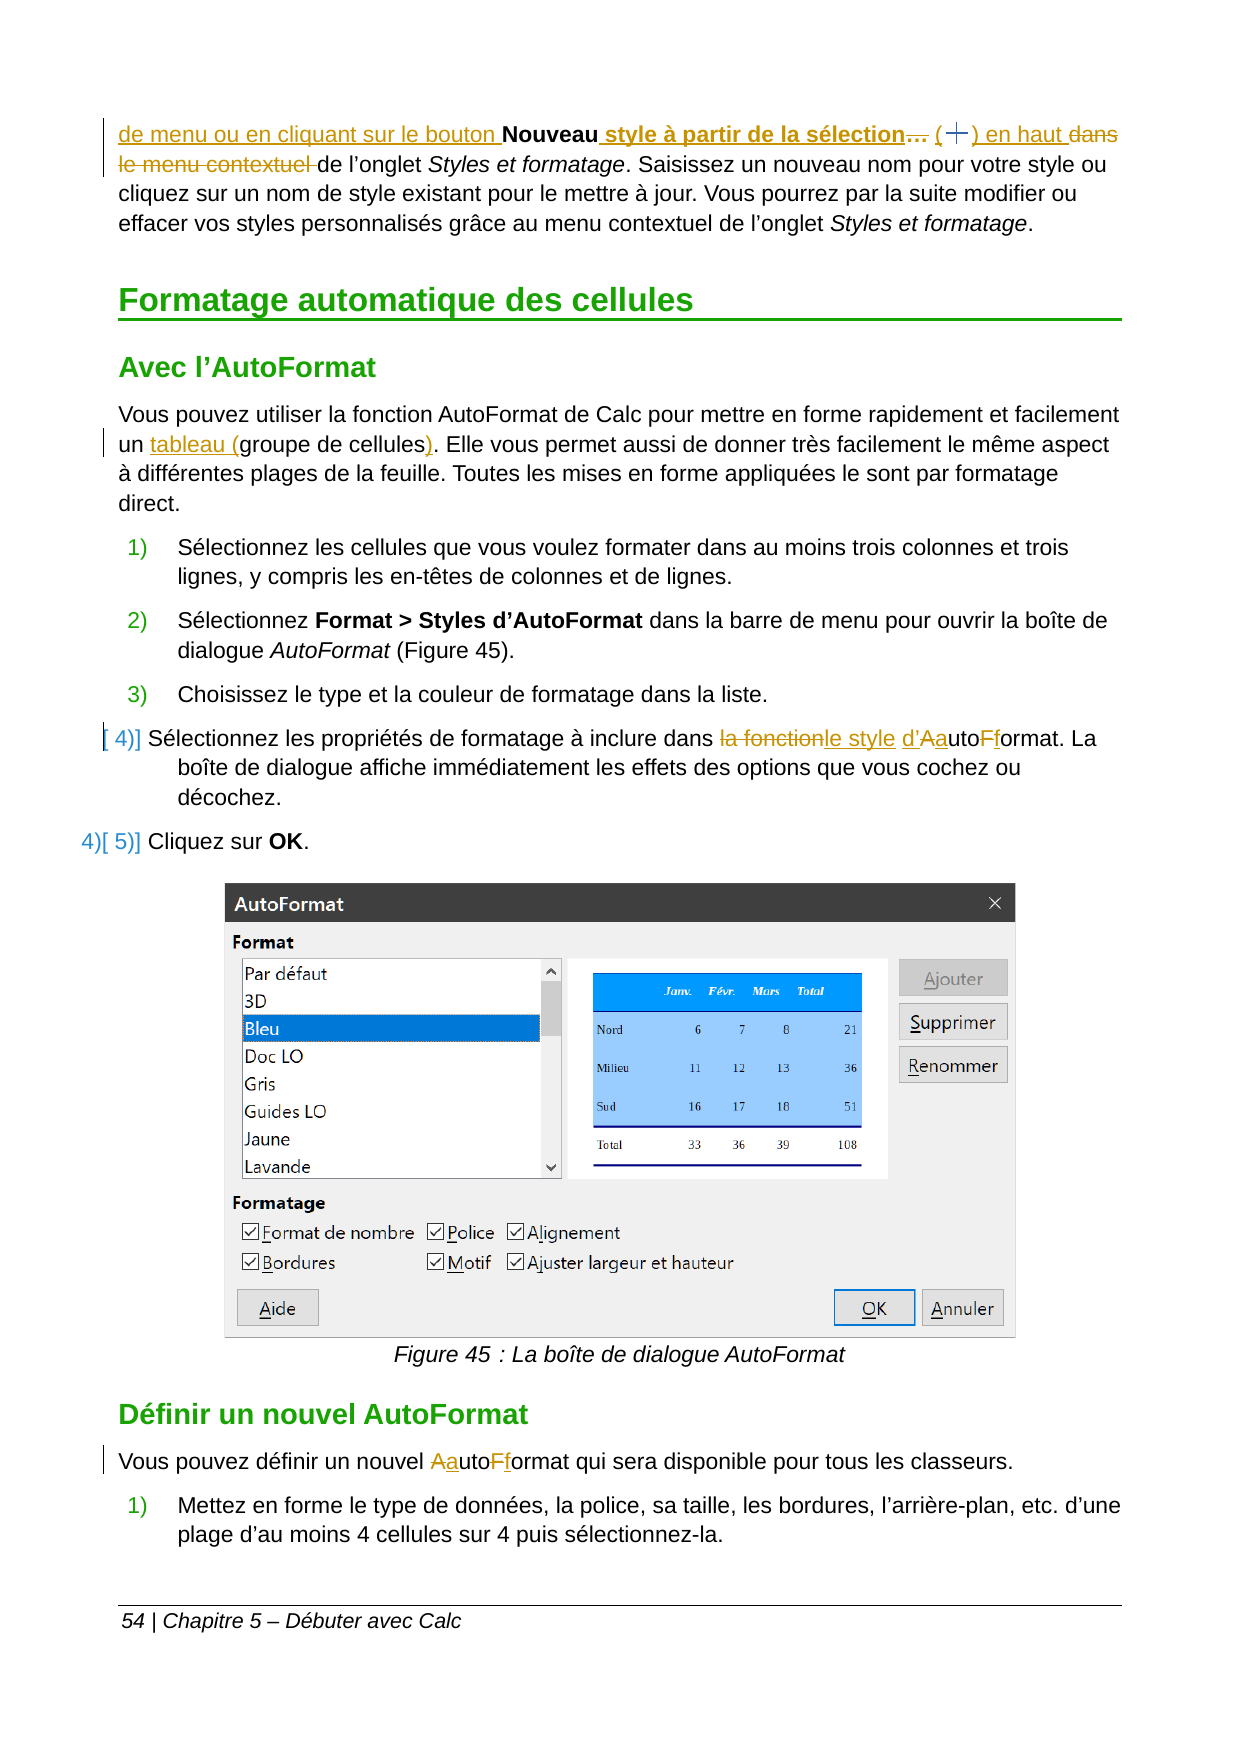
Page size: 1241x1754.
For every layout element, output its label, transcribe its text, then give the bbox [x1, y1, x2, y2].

list Sélectionnez Format > Styles d’AutoFormat dans la barre de menu pour ouvrir la boîte de dialogue AutoFormat (Figure 45). [148, 604, 1122, 663]
subtitle Définir un nouvel AutoFormat [118, 1397, 1122, 1430]
text Vous pouvez utiliser la fonction AutoFormat de Calc pour mettre en forme rapidement et facilement un tableau (groupe de cellules). Elle vous permet aussi de donner très facilement le même aspect à différentes plages de la feuille. Toutes les mises en forme appliquées le sont par formatage direct. [118, 398, 1122, 516]
subtitle Formatage automatique des cellules [118, 280, 1122, 318]
list Cliquez sur OK. [148, 825, 1122, 854]
list Sélectionnez les cellules que vous voulez formater dans au moins trois colonnes et trois lignes, y compris les en-têtes de colonnes et de lignes. [148, 531, 1122, 589]
text Figure 45 : La boîte de dialogue AutoFormat [118, 1338, 1122, 1367]
list Choisissez le type et la couleur de formatage dans la liste. [148, 678, 1122, 707]
list Sélectionnez les propriétés de formatage à inclure dans le style d’autoformat. La boîte de dialogue affiche immédiatement les effets des options que vous cochez ou décochez. [148, 722, 1122, 810]
picture [224, 883, 1016, 1338]
text Pour appliquer un style à une cellule ou à un groupe de cellules, utilisez le menu Styles qui propose des styles prédéfinis. Ceux-ci peuvent aussi être appliqués ou modifiés par l’intermédiaire de l’onglet Styles et formatage du volet latéral. Vous pouvez créer de nouveaux styles sélectionnant Styles > Nouveau style à partir de la sélection dans la barre de menu ou en cliquant sur le bouton Nouveau style à partir de la sélection () en haut de l’onglet Styles et formatage. Saisissez un nouveau nom pour votre style ou cliquez sur un nom de style existant pour le mettre à jour. Vous pourrez par la suite modifier ou effacer vos styles personnalisés grâce au menu contextuel de l’onglet Styles et formatage. [118, 118, 1122, 236]
list Mettez en forme le type de données, la police, sa taille, les bordures, l’arrière-plan, etc. d’une plage d’au moins 4 cellules sur 4 puis sélectionnez-la. [148, 1489, 1122, 1548]
subtitle Avec l’AutoFormat [118, 350, 1122, 383]
text Vous pouvez définir un nouvel autoformat qui sera disponible pour tous les classeurs. [118, 1445, 1122, 1474]
